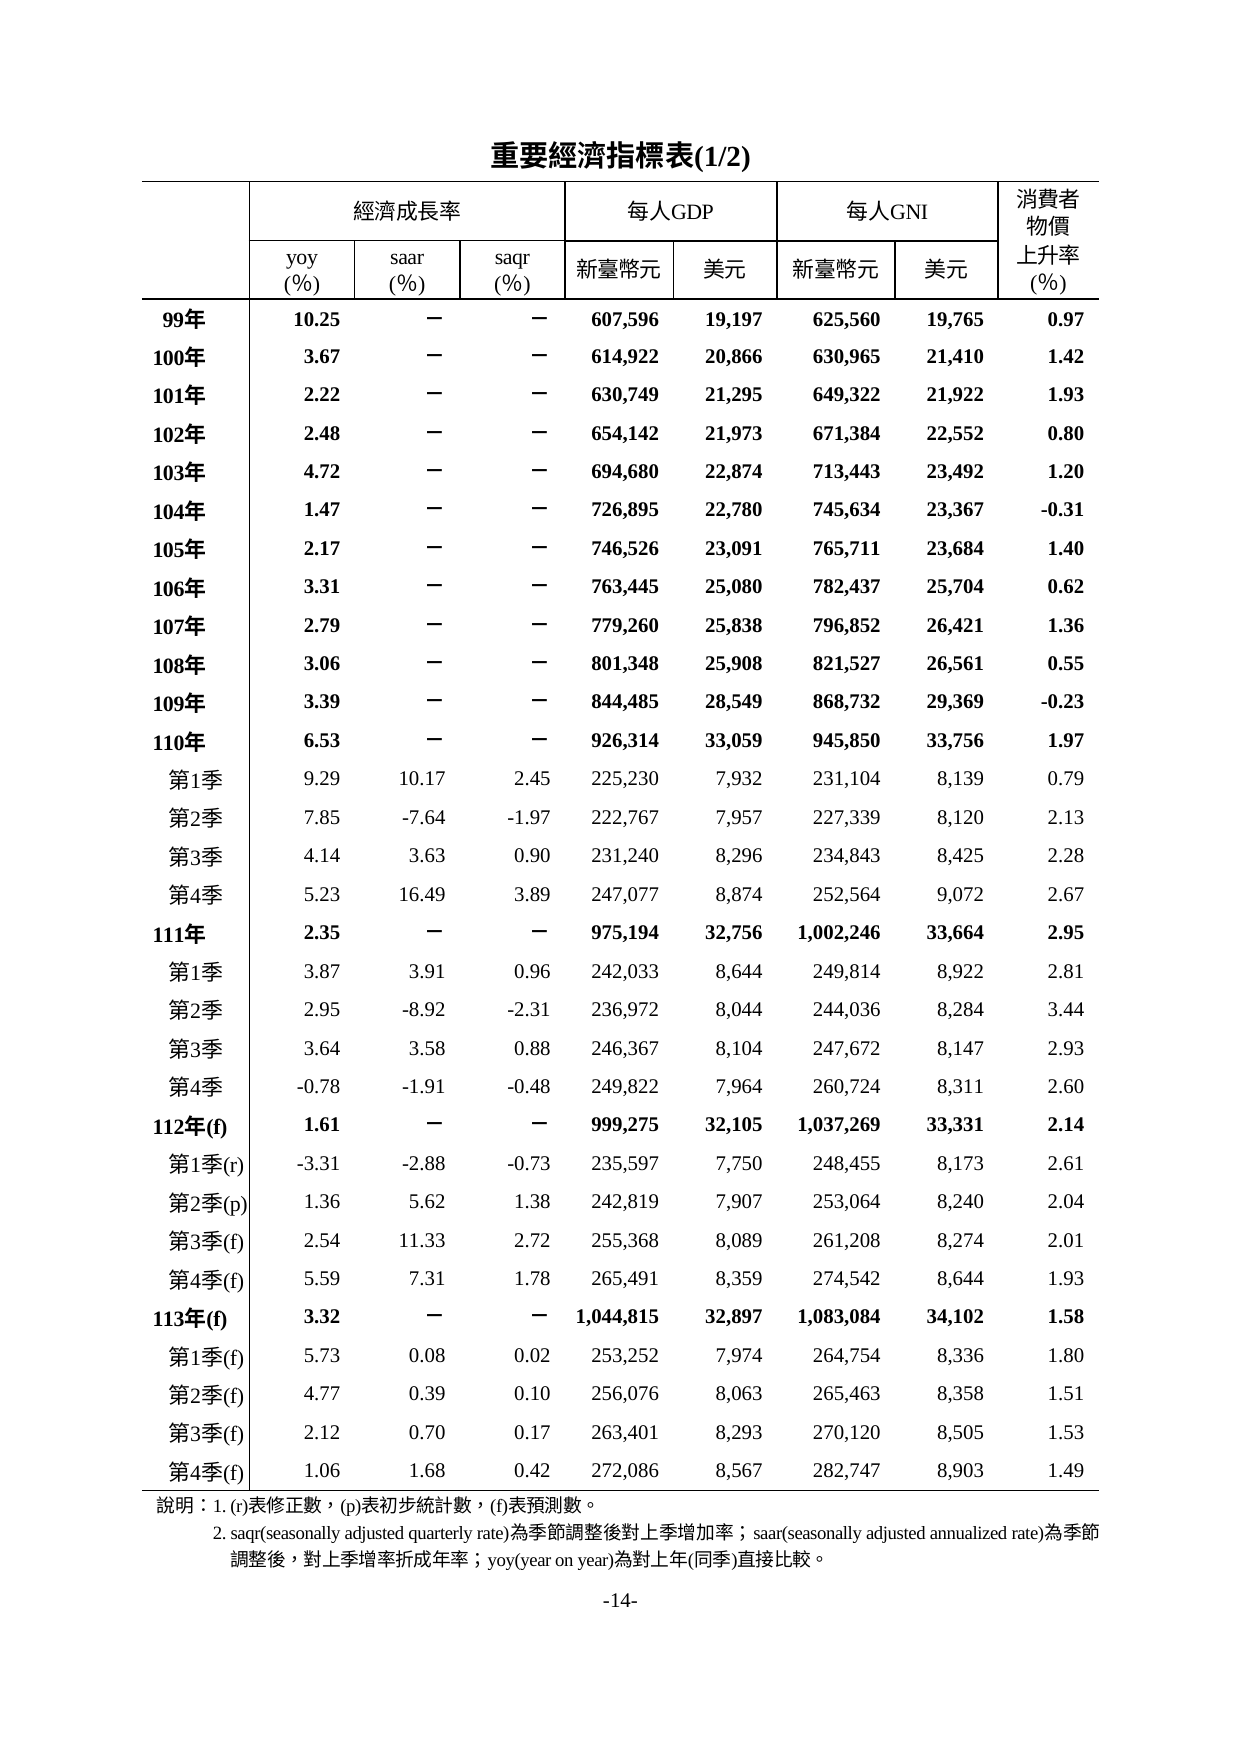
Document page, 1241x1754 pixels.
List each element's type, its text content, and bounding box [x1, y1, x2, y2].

table_cell 844,485 [565, 682, 673, 721]
table_cell 260,724 [777, 1067, 895, 1105]
table_cell -0.31 [998, 490, 1098, 528]
table_cell 23,367 [895, 490, 998, 528]
table_cell 274,542 [777, 1259, 895, 1297]
table_cell 614,922 [565, 336, 673, 375]
table_cell 263,401 [565, 1413, 673, 1451]
table_cell 255,368 [565, 1220, 673, 1259]
table_cell 234,843 [777, 836, 895, 874]
table_cell 2.12 [250, 1413, 354, 1451]
table_cell 26,421 [895, 605, 998, 644]
table_cell 21,922 [895, 375, 998, 413]
table_cell 21,410 [895, 336, 998, 375]
table_cell 247,672 [777, 1028, 895, 1067]
table_cell 99年 [142, 300, 249, 336]
table_cell 第4季 [142, 1067, 249, 1105]
table_cell 2.67 [998, 875, 1098, 913]
table_cell 3.44 [998, 990, 1098, 1028]
table_cell 7,932 [673, 759, 777, 798]
table_cell 8,903 [895, 1451, 998, 1489]
table_cell 0.39 [355, 1374, 460, 1413]
table_cell 3.39 [250, 682, 354, 721]
table_cell 22,552 [895, 413, 998, 452]
table_cell 102年 [142, 413, 249, 452]
table_cell -3.31 [250, 1144, 354, 1182]
table_cell 33,059 [673, 721, 777, 759]
table_cell 0.79 [998, 759, 1098, 798]
table_cell -1.91 [355, 1067, 460, 1105]
table_cell － [460, 375, 565, 413]
table_cell 671,384 [777, 413, 895, 452]
table_cell 107年 [142, 605, 249, 644]
table_cell 2.04 [998, 1182, 1098, 1220]
table_cell 21,973 [673, 413, 777, 452]
table_cell 8,104 [673, 1028, 777, 1067]
table_cell 713,443 [777, 452, 895, 490]
table_cell 5.59 [250, 1259, 354, 1297]
table_cell 0.90 [460, 836, 565, 874]
table_cell 796,852 [777, 605, 895, 644]
table_cell 231,104 [777, 759, 895, 798]
table_cell 8,284 [895, 990, 998, 1028]
table_cell 2.13 [998, 798, 1098, 836]
table_cell － [355, 300, 460, 336]
table_cell 29,369 [895, 682, 998, 721]
table_cell 253,064 [777, 1182, 895, 1220]
table_cell 654,142 [565, 413, 673, 452]
table_cell 227,339 [777, 798, 895, 836]
table_cell 5.23 [250, 875, 354, 913]
table_cell 1,044,815 [565, 1297, 673, 1336]
table_cell -2.88 [355, 1144, 460, 1182]
table_cell 32,105 [673, 1105, 777, 1143]
table_cell 9.29 [250, 759, 354, 798]
table_cell 0.17 [460, 1413, 565, 1451]
table_cell -7.64 [355, 798, 460, 836]
table_cell 103年 [142, 452, 249, 490]
table_cell 第1季 [142, 951, 249, 990]
table_cell 625,560 [777, 300, 895, 336]
table_cell 1.53 [998, 1413, 1098, 1451]
table_cell 249,814 [777, 951, 895, 990]
table_cell 0.70 [355, 1413, 460, 1451]
table_cell [142, 240, 249, 298]
table_cell － [355, 1297, 460, 1336]
table_cell 8,240 [895, 1182, 998, 1220]
table_cell － [460, 913, 565, 951]
table_cell -0.48 [460, 1067, 565, 1105]
table_cell 8,874 [673, 875, 777, 913]
table_cell -0.23 [998, 682, 1098, 721]
table_cell 2.60 [998, 1067, 1098, 1105]
table_cell saqr (％) [461, 241, 564, 298]
table_cell 6.53 [250, 721, 354, 759]
table_cell 104年 [142, 490, 249, 528]
table_cell 25,080 [673, 567, 777, 605]
table_cell 第2季(f) [142, 1374, 249, 1413]
table_header 經濟成長率 [250, 182, 564, 240]
table_cell 8,274 [895, 1220, 998, 1259]
table_cell 1.20 [998, 452, 1098, 490]
table_cell 236,972 [565, 990, 673, 1028]
table_cell 8,173 [895, 1144, 998, 1182]
table_cell 782,437 [777, 567, 895, 605]
table_cell 0.10 [460, 1374, 565, 1413]
table_cell 282,747 [777, 1451, 895, 1489]
table_cell － [460, 605, 565, 644]
table_cell 261,208 [777, 1220, 895, 1259]
table_cell － [355, 490, 460, 528]
table_cell 975,194 [565, 913, 673, 951]
table_cell 1.93 [998, 375, 1098, 413]
table_cell 4.72 [250, 452, 354, 490]
table_cell 1,002,246 [777, 913, 895, 951]
table_cell 8,567 [673, 1451, 777, 1489]
table_cell -0.78 [250, 1067, 354, 1105]
table_cell 2.45 [460, 759, 565, 798]
table_cell 8,336 [895, 1336, 998, 1374]
table_cell － [460, 721, 565, 759]
table_cell 第1季(f) [142, 1336, 249, 1374]
table_cell 630,965 [777, 336, 895, 375]
table_cell 113年(f) [142, 1297, 249, 1336]
table_cell 23,684 [895, 529, 998, 567]
table_cell 第1季 [142, 759, 249, 798]
table_cell 222,767 [565, 798, 673, 836]
table_cell -2.31 [460, 990, 565, 1028]
text 重要經濟指標表(1/2) [142, 130, 1098, 176]
table_cell 1.78 [460, 1259, 565, 1297]
table_cell 2.01 [998, 1220, 1098, 1259]
table_cell 7.85 [250, 798, 354, 836]
table_cell 0.42 [460, 1451, 565, 1489]
table_cell 649,322 [777, 375, 895, 413]
table_cell 1,037,269 [777, 1105, 895, 1143]
table_cell 3.91 [355, 951, 460, 990]
table_cell 999,275 [565, 1105, 673, 1143]
table_cell 2.14 [998, 1105, 1098, 1143]
table_cell 0.62 [998, 567, 1098, 605]
table_cell 8,922 [895, 951, 998, 990]
table_cell － [460, 336, 565, 375]
table_cell 3.64 [250, 1028, 354, 1067]
table_cell 3.06 [250, 644, 354, 682]
table_cell － [355, 644, 460, 682]
table_cell 2.93 [998, 1028, 1098, 1067]
table_cell 第3季(f) [142, 1413, 249, 1451]
table_cell 1.80 [998, 1336, 1098, 1374]
table_cell 3.87 [250, 951, 354, 990]
table_cell 8,120 [895, 798, 998, 836]
table_cell 253,252 [565, 1336, 673, 1374]
table_cell 1.49 [998, 1451, 1098, 1489]
table_cell 3.63 [355, 836, 460, 874]
table_cell 9,072 [895, 875, 998, 913]
table_cell 1.61 [250, 1105, 354, 1143]
table_cell 2.95 [998, 913, 1098, 951]
table_cell － [460, 300, 565, 336]
table_cell 2.61 [998, 1144, 1098, 1182]
table_cell 22,874 [673, 452, 777, 490]
table_cell 0.55 [998, 644, 1098, 682]
table_cell 20,866 [673, 336, 777, 375]
table_cell 10.17 [355, 759, 460, 798]
table_cell 新臺幣元 [566, 242, 673, 298]
table_cell 2.95 [250, 990, 354, 1028]
table_cell 0.80 [998, 413, 1098, 452]
table_cell 5.62 [355, 1182, 460, 1220]
table_cell 4.77 [250, 1374, 354, 1413]
table_cell 1.06 [250, 1451, 354, 1489]
table_cell 第2季(p) [142, 1182, 249, 1220]
table_cell 第1季(r) [142, 1144, 249, 1182]
table_cell － [355, 682, 460, 721]
table_cell － [355, 336, 460, 375]
table_cell -0.73 [460, 1144, 565, 1182]
table_cell 105年 [142, 529, 249, 567]
table_cell 8,044 [673, 990, 777, 1028]
table_header 消費者 物價 [999, 182, 1098, 240]
table_cell － [355, 605, 460, 644]
table_header [142, 182, 249, 240]
table_cell 19,197 [673, 300, 777, 336]
table_cell 23,492 [895, 452, 998, 490]
table_cell 0.08 [355, 1336, 460, 1374]
table_cell 7.31 [355, 1259, 460, 1297]
table_cell 25,704 [895, 567, 998, 605]
table_cell 3.67 [250, 336, 354, 375]
table_cell － [460, 452, 565, 490]
table_cell 265,463 [777, 1374, 895, 1413]
table_cell 第2季 [142, 990, 249, 1028]
table_cell 8,425 [895, 836, 998, 874]
table_cell － [460, 413, 565, 452]
table_cell 2.17 [250, 529, 354, 567]
table_cell 7,750 [673, 1144, 777, 1182]
table_cell 16.49 [355, 875, 460, 913]
table_cell － [355, 721, 460, 759]
table_cell 746,526 [565, 529, 673, 567]
table_cell 25,908 [673, 644, 777, 682]
table_cell 26,561 [895, 644, 998, 682]
table_cell － [460, 644, 565, 682]
table_cell 32,756 [673, 913, 777, 951]
table_cell 8,296 [673, 836, 777, 874]
table_cell － [355, 529, 460, 567]
table_cell 8,359 [673, 1259, 777, 1297]
table_cell 第4季(f) [142, 1259, 249, 1297]
table_cell 926,314 [565, 721, 673, 759]
table_cell 19,765 [895, 300, 998, 336]
table_cell 242,819 [565, 1182, 673, 1220]
table_cell 256,076 [565, 1374, 673, 1413]
table_cell 8,358 [895, 1374, 998, 1413]
table_cell 8,063 [673, 1374, 777, 1413]
table_cell 2.72 [460, 1220, 565, 1259]
table_cell -8.92 [355, 990, 460, 1028]
table_cell yoy (％) [250, 241, 354, 298]
table_cell 1.58 [998, 1297, 1098, 1336]
table_cell 0.96 [460, 951, 565, 990]
table_cell 945,850 [777, 721, 895, 759]
table_cell － [355, 913, 460, 951]
table_cell 7,964 [673, 1067, 777, 1105]
table_cell － [460, 1105, 565, 1143]
table_cell － [355, 567, 460, 605]
table_cell 110年 [142, 721, 249, 759]
table_cell 100年 [142, 336, 249, 375]
table_cell 美元 [674, 242, 776, 298]
table_cell 8,505 [895, 1413, 998, 1451]
table_cell － [355, 452, 460, 490]
table_cell － [460, 529, 565, 567]
table_cell 2.48 [250, 413, 354, 452]
table_cell 270,120 [777, 1413, 895, 1451]
table_cell 821,527 [777, 644, 895, 682]
table_cell 108年 [142, 644, 249, 682]
table_cell － [460, 682, 565, 721]
table_cell 111年 [142, 913, 249, 951]
table_cell 1.47 [250, 490, 354, 528]
table_header 每人GDP [566, 182, 776, 240]
table_cell 0.88 [460, 1028, 565, 1067]
table_cell 第4季(f) [142, 1451, 249, 1489]
table_cell 112年(f) [142, 1105, 249, 1143]
table_cell 745,634 [777, 490, 895, 528]
table_cell 22,780 [673, 490, 777, 528]
table_cell 1.38 [460, 1182, 565, 1220]
table_cell 上升率 (％) [999, 240, 1098, 298]
table_cell 2.79 [250, 605, 354, 644]
table_cell 33,756 [895, 721, 998, 759]
table_cell 630,749 [565, 375, 673, 413]
table_cell 第4季 [142, 875, 249, 913]
table_cell 8,139 [895, 759, 998, 798]
table_cell 868,732 [777, 682, 895, 721]
table_cell 8,644 [673, 951, 777, 990]
table_cell 第3季 [142, 1028, 249, 1067]
table_cell saar (％) [355, 241, 459, 298]
table_cell 0.97 [998, 300, 1098, 336]
table_cell 32,897 [673, 1297, 777, 1336]
table_cell 694,680 [565, 452, 673, 490]
table_cell 252,564 [777, 875, 895, 913]
text 說明：1. (r)表修正數，(p)表初步統計數，(f)表預測數。 [156, 1491, 1098, 1518]
table_cell 33,331 [895, 1105, 998, 1143]
table_cell － [460, 490, 565, 528]
table_cell － [355, 1105, 460, 1143]
table_cell 225,230 [565, 759, 673, 798]
table_cell 264,754 [777, 1336, 895, 1374]
text 2. saqr(seasonally adjusted quarterly rate)為季節調整後對上季增加率；saar(seasonally adjusted annualized rate)為季節調整後，對上季增率折成年率；yoy(year on year)為對上年(同季)直接比較。 [213, 1518, 1101, 1572]
table_cell 7,974 [673, 1336, 777, 1374]
table_cell － [355, 375, 460, 413]
table_cell 1.42 [998, 336, 1098, 375]
table_cell 763,445 [565, 567, 673, 605]
table_cell 34,102 [895, 1297, 998, 1336]
table_cell 28,549 [673, 682, 777, 721]
table_cell 1.97 [998, 721, 1098, 759]
table_cell 801,348 [565, 644, 673, 682]
table_cell 2.54 [250, 1220, 354, 1259]
table_cell 244,036 [777, 990, 895, 1028]
table_cell 2.81 [998, 951, 1098, 990]
table_cell 1.40 [998, 529, 1098, 567]
table_cell 美元 [896, 242, 997, 298]
table_cell － [460, 1297, 565, 1336]
table_cell 1.36 [998, 605, 1098, 644]
table_cell 11.33 [355, 1220, 460, 1259]
table_cell 21,295 [673, 375, 777, 413]
table_cell -1.97 [460, 798, 565, 836]
table_cell 109年 [142, 682, 249, 721]
table_cell 235,597 [565, 1144, 673, 1182]
table_cell 265,491 [565, 1259, 673, 1297]
table_cell 8,644 [895, 1259, 998, 1297]
table_cell 246,367 [565, 1028, 673, 1067]
table_cell － [355, 413, 460, 452]
table_cell 3.89 [460, 875, 565, 913]
table_cell 8,293 [673, 1413, 777, 1451]
table_header 每人GNI [778, 182, 997, 240]
table_cell 2.28 [998, 836, 1098, 874]
table_cell 10.25 [250, 300, 354, 336]
table_cell 106年 [142, 567, 249, 605]
table_cell 249,822 [565, 1067, 673, 1105]
table_cell 607,596 [565, 300, 673, 336]
table_cell 231,240 [565, 836, 673, 874]
table_cell 8,089 [673, 1220, 777, 1259]
table_cell 新臺幣元 [778, 242, 894, 298]
table_cell 7,957 [673, 798, 777, 836]
table_cell 第3季(f) [142, 1220, 249, 1259]
table_cell 第2季 [142, 798, 249, 836]
table_cell 101年 [142, 375, 249, 413]
table_cell 8,147 [895, 1028, 998, 1067]
table_cell 3.31 [250, 567, 354, 605]
table_cell 248,455 [777, 1144, 895, 1182]
table_cell 272,086 [565, 1451, 673, 1489]
table_cell 242,033 [565, 951, 673, 990]
table_cell 7,907 [673, 1182, 777, 1220]
table_cell 0.02 [460, 1336, 565, 1374]
table_cell 2.35 [250, 913, 354, 951]
table_cell 1.93 [998, 1259, 1098, 1297]
table_cell 25,838 [673, 605, 777, 644]
table_cell 3.32 [250, 1297, 354, 1336]
table_cell 1.68 [355, 1451, 460, 1489]
table_cell 5.73 [250, 1336, 354, 1374]
table_cell 1,083,084 [777, 1297, 895, 1336]
table_cell 1.51 [998, 1374, 1098, 1413]
table_cell 2.22 [250, 375, 354, 413]
table_cell － [460, 567, 565, 605]
table_cell 33,664 [895, 913, 998, 951]
table_cell 247,077 [565, 875, 673, 913]
table_cell 第3季 [142, 836, 249, 874]
table_cell 726,895 [565, 490, 673, 528]
table_cell 4.14 [250, 836, 354, 874]
table_cell 23,091 [673, 529, 777, 567]
table_cell 765,711 [777, 529, 895, 567]
table_cell 1.36 [250, 1182, 354, 1220]
table_cell 3.58 [355, 1028, 460, 1067]
table_cell 779,260 [565, 605, 673, 644]
table_cell 8,311 [895, 1067, 998, 1105]
